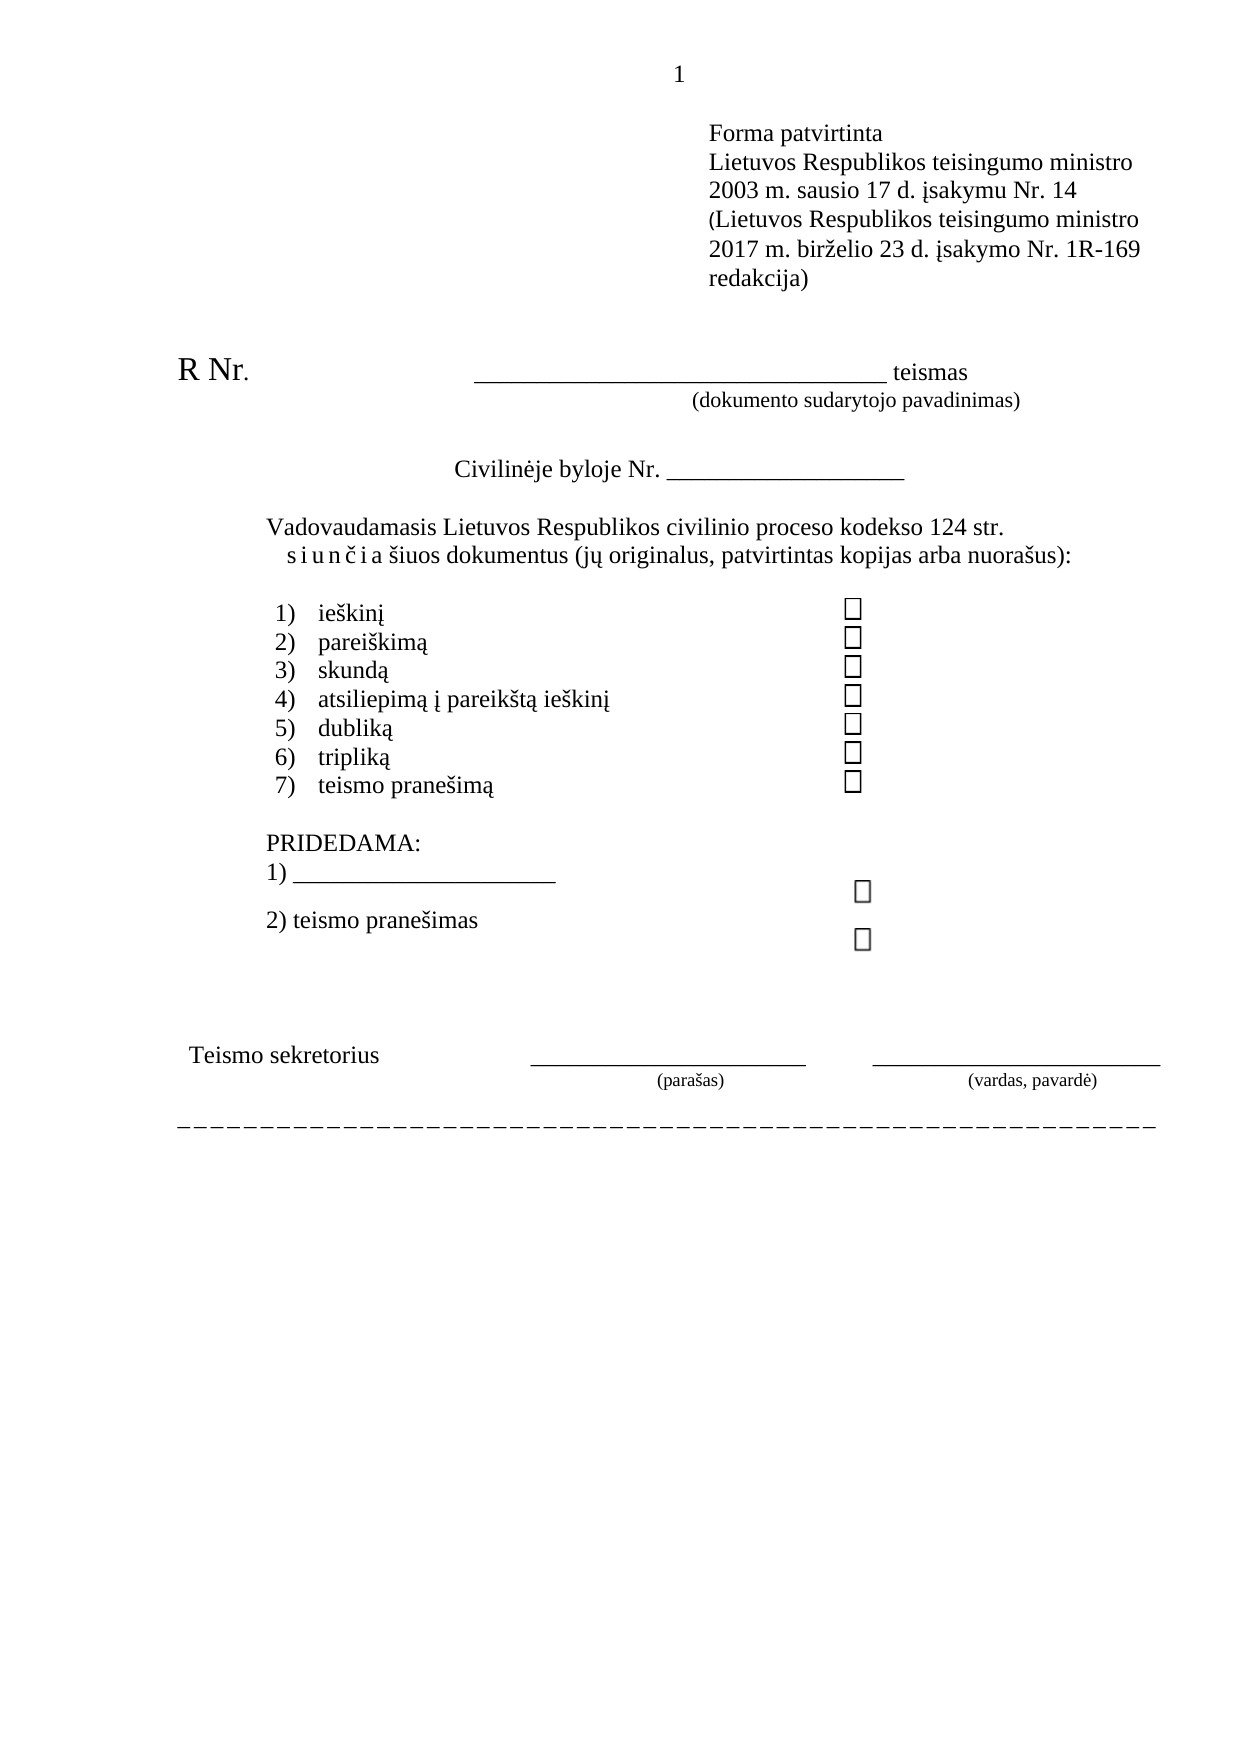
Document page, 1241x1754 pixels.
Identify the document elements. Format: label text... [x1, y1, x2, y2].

table_header ______________________ [519, 1040, 861, 1068]
table_cell [809, 684, 897, 713]
table_cell [809, 627, 897, 656]
text Civilinėje byloje Nr. ___________________ [177, 454, 1181, 483]
text Forma patvirtinta [709, 118, 1181, 147]
table_cell [809, 771, 897, 799]
text 2003 m. sausio 17 d. įsakymu Nr. 14 [709, 176, 1181, 204]
text siunčia šiuos dokumentus (jų originalus, patvirtintas kopijas arba nuorašus): [177, 541, 1181, 569]
table_cell [809, 742, 897, 771]
table_header 1) [218, 598, 307, 627]
table_cell [177, 1069, 519, 1102]
text Lietuvos Respublikos teisingumo ministro [709, 147, 1181, 176]
table_cell atsiliepimą į pareikštą ieškinį [307, 684, 809, 713]
table_cell tripliką [307, 742, 809, 771]
text redakcija) [709, 263, 1181, 291]
table_cell [809, 656, 897, 684]
text PRIDEDAMA: [177, 828, 1181, 857]
text 2017 m. birželio 23 d. įsakymo Nr. 1R-169 [709, 234, 1181, 263]
table_header _______________________ [861, 1040, 1204, 1068]
table_cell 4) [218, 684, 307, 713]
table_cell pareiškimą [307, 627, 809, 656]
table_header Teismo sekretorius [177, 1040, 519, 1068]
text (Lietuvos Respublikos teisingumo ministro [709, 204, 1181, 234]
table_cell (parašas) [519, 1069, 861, 1102]
text (dokumento sudarytojo pavadinimas) [177, 387, 1181, 426]
table_cell dubliką [307, 713, 809, 742]
table_cell 5) [218, 713, 307, 742]
text ___________________________________________________________ [177, 1102, 1181, 1131]
table_cell [809, 713, 897, 742]
table_header ieškinį [307, 598, 809, 627]
text 2) teismo pranešimas [177, 905, 1181, 953]
table_cell skundą [307, 656, 809, 684]
table_cell teismo pranešimą [307, 771, 809, 799]
table_cell 6) [218, 742, 307, 771]
text Vadovaudamasis Lietuvos Respublikos civilinio proceso kodekso 124 str. [177, 512, 1181, 541]
table_cell 7) [218, 771, 307, 799]
text 1) _____________________ [177, 857, 1181, 905]
table_cell (vardas, pavardė) [861, 1069, 1204, 1102]
table_cell 3) [218, 656, 307, 684]
text R Nr. _________________________________ teismas [177, 349, 1181, 387]
table_header [809, 598, 897, 627]
table_cell 2) [218, 627, 307, 656]
